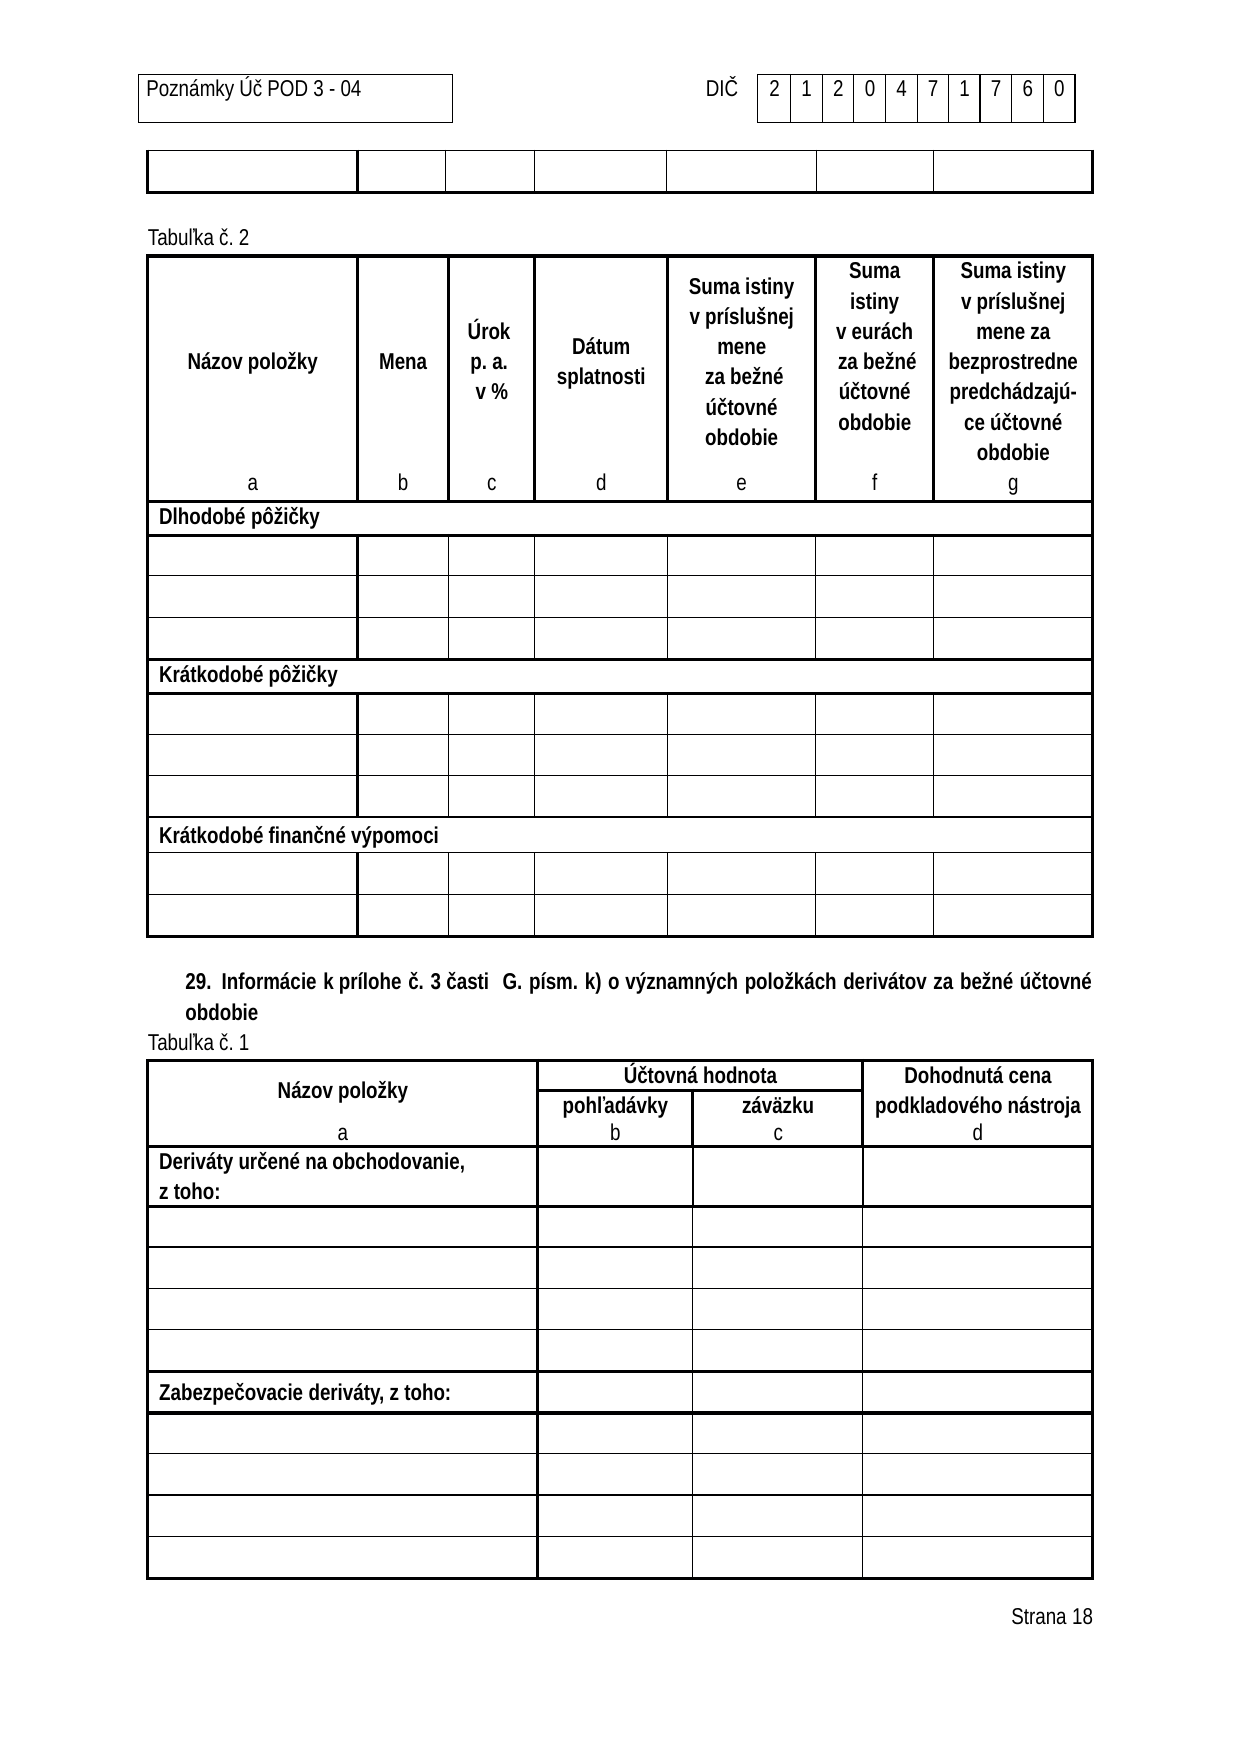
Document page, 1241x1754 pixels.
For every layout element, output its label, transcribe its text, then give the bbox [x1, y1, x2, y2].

table_cell [149, 618, 356, 658]
table_cell [359, 895, 448, 935]
table_header Účtovná hodnota [539, 1062, 861, 1088]
title Informácie k prílohe č. 3 časti G. písm. k) o významných položkách derivátov za bežné účtovné obdobie [185, 968, 1093, 1025]
table_cell [668, 576, 815, 617]
table_cell [535, 776, 667, 816]
table_cell [816, 576, 933, 617]
table_cell [934, 853, 1091, 894]
table_cell [934, 618, 1091, 658]
table_cell [149, 537, 356, 575]
table_cell [693, 1496, 862, 1536]
table_header Suma istiny v príslušnej mene za bežné účtovné obdobie [669, 258, 814, 465]
table_cell [149, 853, 356, 894]
table_cell [668, 537, 815, 575]
table_cell [535, 618, 667, 658]
table_cell [693, 1330, 862, 1370]
table_cell b [539, 1119, 691, 1145]
table_cell [149, 1496, 536, 1536]
table_header Názov položky [149, 258, 356, 465]
table_cell [816, 537, 933, 575]
table_cell [449, 618, 534, 658]
table_cell [149, 776, 356, 816]
table_cell [668, 895, 815, 935]
table_cell [816, 895, 933, 935]
table_cell [934, 776, 1091, 816]
table_cell [539, 1496, 692, 1536]
table_cell [539, 1248, 692, 1287]
table_cell [149, 576, 356, 617]
table_cell [359, 735, 448, 775]
table_cell [149, 895, 356, 935]
table_cell [934, 576, 1091, 617]
table_cell [535, 576, 667, 617]
table_cell d [864, 1119, 1091, 1145]
table_cell c [450, 465, 533, 499]
table_cell [816, 853, 933, 894]
table_cell [668, 735, 815, 775]
table_cell [539, 1289, 692, 1329]
table_cell [359, 695, 448, 734]
text Tabuľka č. 1 [148, 1029, 1093, 1055]
table_cell [539, 1330, 692, 1370]
table_cell [446, 151, 534, 191]
table_cell a [149, 465, 356, 499]
table_cell [816, 618, 933, 658]
table_cell [816, 735, 933, 775]
table_cell [693, 1415, 862, 1453]
table_cell [863, 1496, 1091, 1536]
table_cell [359, 776, 448, 816]
table_cell [449, 735, 534, 775]
table_cell [449, 895, 534, 935]
table_cell [667, 151, 816, 191]
table_cell [535, 895, 667, 935]
table_cell [693, 1208, 862, 1246]
table_cell f [817, 465, 932, 499]
text Tabuľka č. 2 [148, 224, 1093, 251]
table_cell [668, 776, 815, 816]
table_cell [694, 1148, 862, 1205]
table_cell [359, 853, 448, 894]
table_cell [863, 1537, 1091, 1577]
table_cell [149, 1330, 536, 1370]
table_cell [149, 151, 356, 191]
table_cell [668, 853, 815, 894]
table_cell [934, 735, 1091, 775]
table_cell [149, 1289, 536, 1329]
table_header Suma istiny v eurách za bežné účtovné obdobie [817, 258, 932, 465]
table_cell [149, 1208, 536, 1246]
table_cell a [149, 1119, 536, 1145]
table_cell [863, 1289, 1091, 1329]
table_cell [535, 151, 666, 191]
table_cell [449, 695, 534, 734]
table_cell [863, 1373, 1091, 1411]
table_cell pohľadávky [539, 1092, 691, 1119]
table_cell [816, 695, 933, 734]
table_cell [149, 695, 356, 734]
table_cell [149, 1454, 536, 1494]
table_cell [863, 1330, 1091, 1370]
table_cell [863, 1454, 1091, 1494]
table_cell [668, 618, 815, 658]
table_cell Krátkodobé pôžičky [149, 661, 1091, 692]
table_cell [693, 1537, 862, 1577]
table_cell [539, 1454, 692, 1494]
table_cell [934, 695, 1091, 734]
table_cell [535, 695, 667, 734]
table_cell b [359, 465, 447, 499]
table_cell [149, 735, 356, 775]
table_cell [816, 776, 933, 816]
table_cell c [694, 1119, 861, 1145]
table_cell Krátkodobé finančné výpomoci [149, 818, 1091, 852]
table_cell [449, 776, 534, 816]
table_cell [149, 1415, 536, 1453]
table_cell [539, 1148, 692, 1205]
table_cell [449, 853, 534, 894]
table_cell [817, 151, 933, 191]
table_cell d [536, 465, 666, 499]
table_cell [864, 1148, 1091, 1205]
table_header Dátum splatnosti [536, 258, 666, 465]
table_cell [149, 1537, 536, 1577]
table_cell [539, 1208, 692, 1246]
table_cell [535, 853, 667, 894]
table_cell [149, 1248, 536, 1287]
table_cell e [669, 465, 814, 499]
table_cell záväzku [694, 1092, 861, 1119]
table_cell Zabezpečovacie deriváty, z toho: [149, 1373, 536, 1411]
table_cell [693, 1248, 862, 1287]
table_cell [359, 151, 445, 191]
table_cell [359, 576, 448, 617]
table_header Suma istiny v príslušnej mene za bezprostredne predchádzajú-ce účtovné obdobie [935, 258, 1091, 465]
table_cell [539, 1373, 692, 1411]
table_cell [535, 735, 667, 775]
table_header Dohodnutá cena podkladového nástroja [864, 1062, 1091, 1119]
table_cell [934, 537, 1091, 575]
table_cell Deriváty určené na obchodovanie, z toho: [149, 1148, 536, 1205]
table_cell Dlhodobé pôžičky [149, 503, 1091, 534]
table_cell [934, 895, 1091, 935]
table_cell [449, 537, 534, 575]
table_cell g [935, 465, 1091, 499]
table_cell [359, 618, 448, 658]
table_cell [668, 695, 815, 734]
table_header Mena [359, 258, 447, 465]
table_cell [693, 1373, 862, 1411]
table_cell [863, 1208, 1091, 1246]
table_cell [863, 1415, 1091, 1453]
table_cell [863, 1248, 1091, 1287]
table_header Názov položky [149, 1062, 536, 1119]
table_header Úrok p. a. v % [450, 258, 533, 465]
table_cell [693, 1289, 862, 1329]
table_cell [934, 151, 1091, 191]
table_cell [535, 537, 667, 575]
table_cell [539, 1415, 692, 1453]
table_cell [359, 537, 448, 575]
table_cell [449, 576, 534, 617]
table_cell [539, 1537, 692, 1577]
table_cell [693, 1454, 862, 1494]
